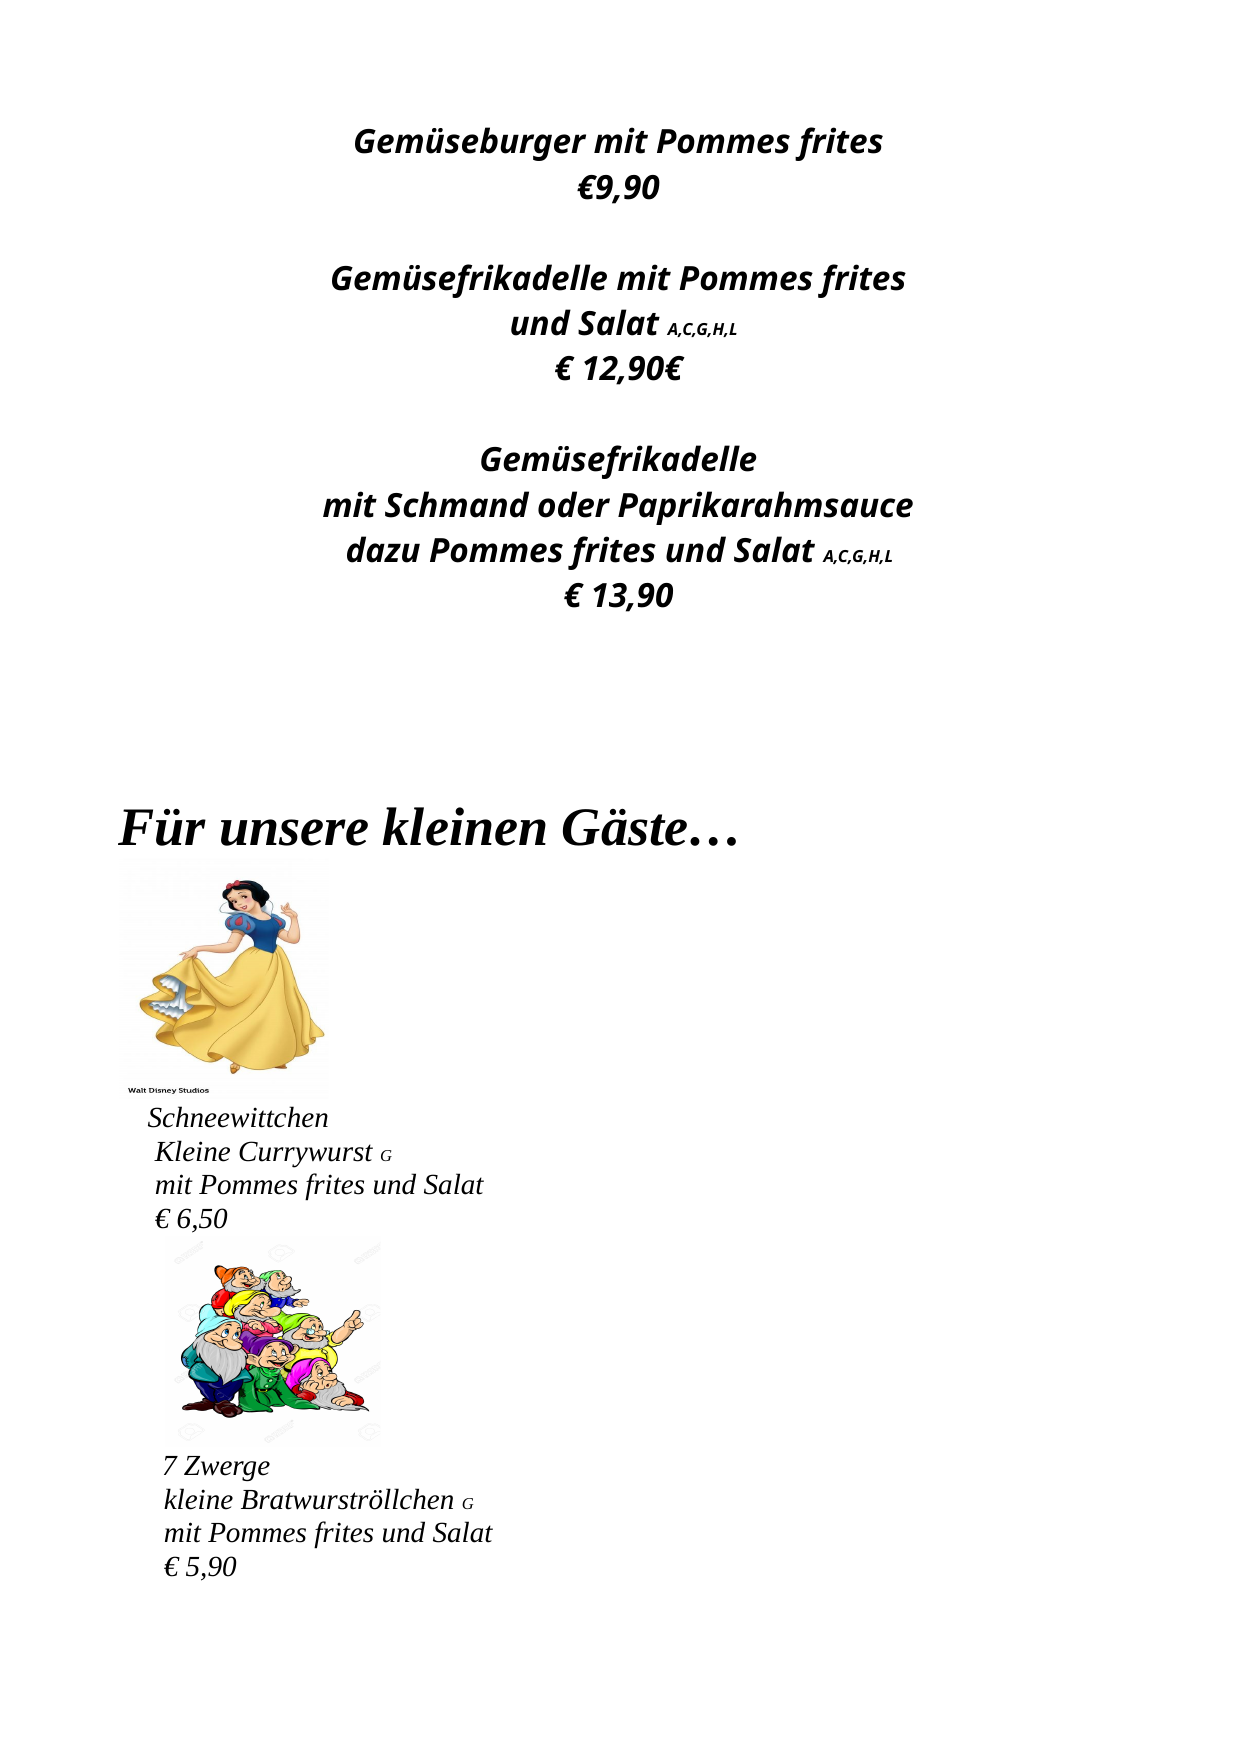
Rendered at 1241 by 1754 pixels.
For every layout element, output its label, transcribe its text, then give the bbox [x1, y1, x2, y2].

text Kleine Currywurst G [118, 1134, 1122, 1167]
text Schneewittchen [118, 857, 1122, 1134]
text € 13,90 [118, 572, 1122, 618]
text € 5,90 [163, 1549, 1122, 1583]
text € 6,50 [118, 1201, 1122, 1234]
text 7 Zwerge [118, 1448, 1122, 1482]
text Gemüsefrikadelle mit Pommes frites [118, 254, 1122, 300]
text Für unsere kleinen Gäste… [118, 795, 1122, 857]
picture [165, 1236, 381, 1447]
text mit Schmand oder Paprikarahmsauce [118, 481, 1122, 527]
text und Salat A,C,G,H,L [118, 300, 1122, 345]
text € 12,90€ [118, 345, 1122, 391]
picture [119, 858, 329, 1099]
text Gemüseburger mit Pommes frites [118, 118, 1122, 163]
text mit Pommes frites und Salat [118, 1167, 1122, 1201]
text mit Pommes frites und Salat [163, 1516, 1122, 1549]
text kleine Bratwurströllchen G [163, 1482, 1122, 1516]
text €9,90 [118, 163, 1122, 209]
text Gemüsefrikadelle [118, 436, 1122, 481]
text dazu Pommes frites und Salat A,C,G,H,L [118, 527, 1122, 572]
